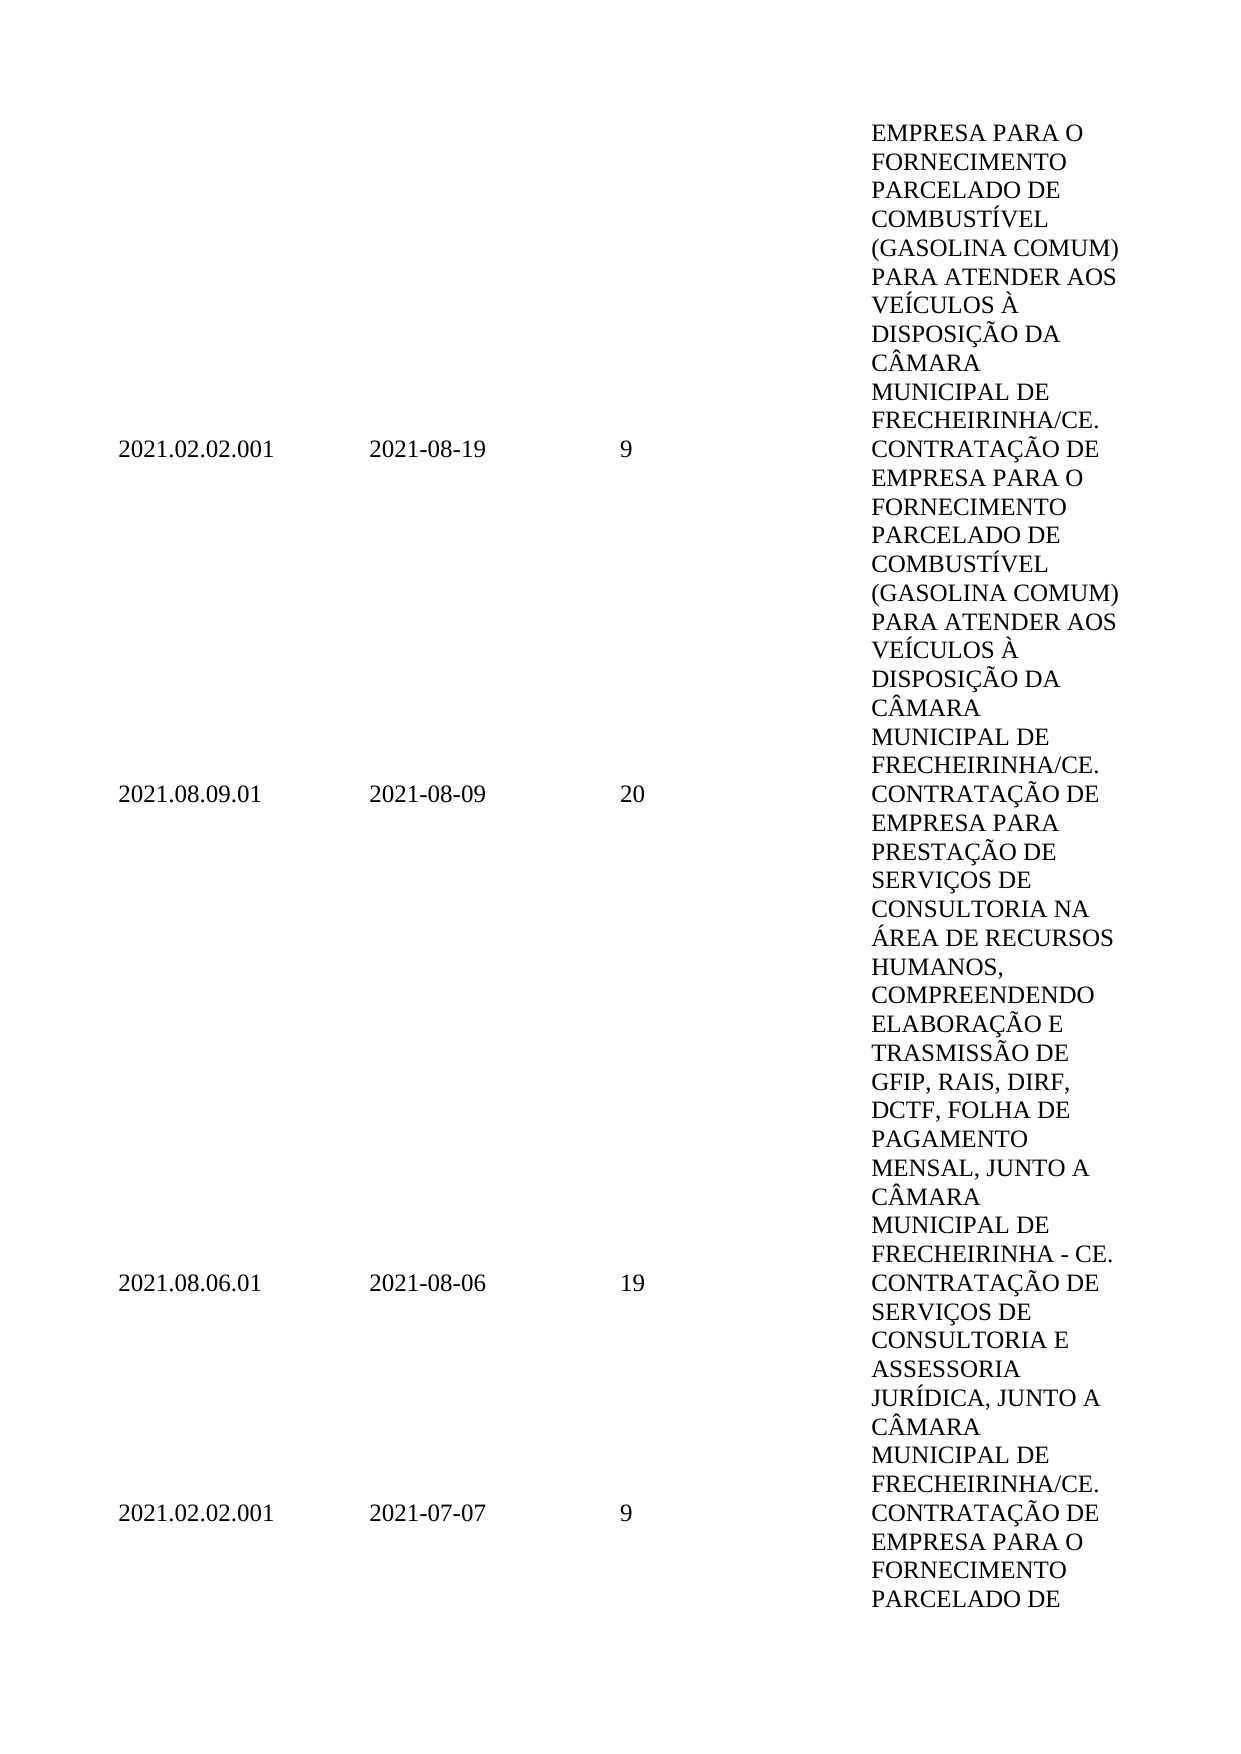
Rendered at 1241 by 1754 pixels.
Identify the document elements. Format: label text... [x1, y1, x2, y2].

table_cell 20 [620, 779, 871, 1268]
table_cell 2021-08-09 [369, 779, 620, 1268]
table_cell CONTRATAÇÃO DE EMPRESA PARA O FORNECIMENTO PARCELADO DE [871, 1498, 1122, 1613]
table_cell EMPRESA PARA O FORNECIMENTO PARCELADO DE COMBUSTÍVEL (GASOLINA COMUM) PARA ATENDER AOS VEÍCULOS À DISPOSIÇÃO DA CÂMARA MUNICIPAL DE FRECHEIRINHA/CE. [871, 118, 1122, 434]
table_cell 2021-08-19 [369, 434, 620, 779]
table_cell CONTRATAÇÃO DE EMPRESA PARA PRESTAÇÃO DE SERVIÇOS DE CONSULTORIA NA ÁREA DE RECURSOS HUMANOS, COMPREENDENDO ELABORAÇÃO E TRASMISSÃO DE GFIP, RAIS, DIRF, DCTF, FOLHA DE PAGAMENTO MENSAL, JUNTO A CÂMARA MUNICIPAL DE FRECHEIRINHA - CE. [871, 779, 1122, 1268]
table_cell [118, 118, 369, 434]
table_cell 2021.02.02.001 [118, 1498, 369, 1613]
table_cell CONTRATAÇÃO DE SERVIÇOS DE CONSULTORIA E ASSESSORIA JURÍDICA, JUNTO A CÂMARA MUNICIPAL DE FRECHEIRINHA/CE. [871, 1268, 1122, 1498]
table_cell 9 [620, 434, 871, 779]
table_cell 19 [620, 1268, 871, 1498]
table_cell 2021.08.06.01 [118, 1268, 369, 1498]
table_cell 2021.02.02.001 [118, 434, 369, 779]
table_cell 2021-07-07 [369, 1498, 620, 1613]
table_cell [369, 118, 620, 434]
table_cell 2021-08-06 [369, 1268, 620, 1498]
table_cell CONTRATAÇÃO DE EMPRESA PARA O FORNECIMENTO PARCELADO DE COMBUSTÍVEL (GASOLINA COMUM) PARA ATENDER AOS VEÍCULOS À DISPOSIÇÃO DA CÂMARA MUNICIPAL DE FRECHEIRINHA/CE. [871, 434, 1122, 779]
table_cell [620, 118, 871, 434]
table_cell 9 [620, 1498, 871, 1613]
table_cell 2021.08.09.01 [118, 779, 369, 1268]
